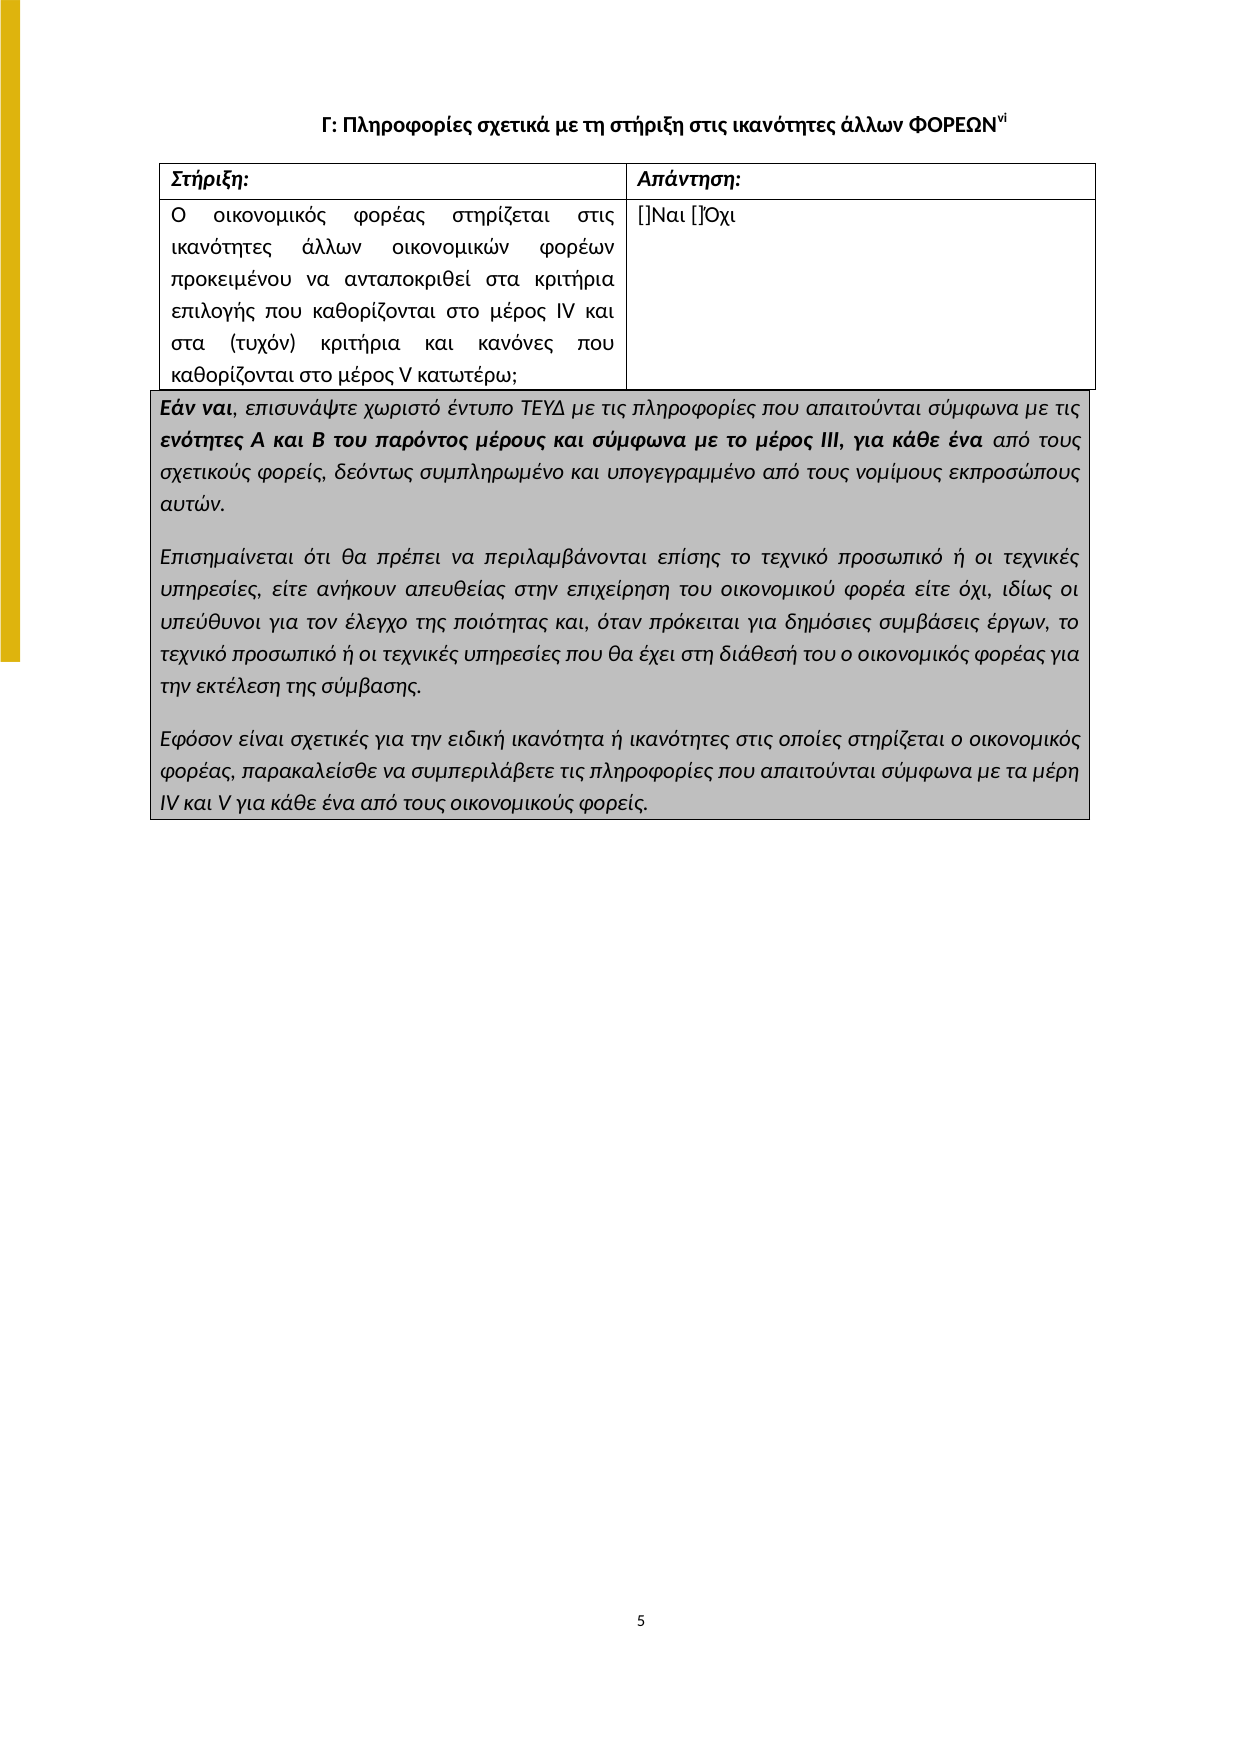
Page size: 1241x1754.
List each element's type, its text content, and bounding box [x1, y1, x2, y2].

text Εάν ναι, επισυνάψτε χωριστό έντυπο ΤΕΥΔ με τις πληροφορίες που απαιτούνται σύμφωνα με τις ενότητες Α και Β του παρόντος μέρους και σύμφωνα με το μέρος ΙΙΙ, για κάθε ένα από τους σχετικούς φορείς, δεόντως συμπληρωμένο και υπογεγραμμένο από τους νομίμους εκπροσώπους αυτών. [151, 391, 1089, 517]
table_header Στήριξη: [160, 164, 626, 199]
table_cell []Ναι []Όχι [627, 200, 1095, 389]
text Επισημαίνεται ότι θα πρέπει να περιλαμβάνονται επίσης το τεχνικό προσωπικό ή οι τεχνικές υπηρεσίες, είτε ανήκουν απευθείας στην επιχείρηση του οικονομικού φορέα είτε όχι, ιδίως οι υπεύθυνοι για τον έλεγχο της ποιότητας και, όταν πρόκειται για δημόσιες συμβάσεις έργων, το τεχνικό προσωπικό ή οι τεχνικές υπηρεσίες που θα έχει στη διάθεσή του ο οικονομικός φορέας για την εκτέλεση της σύμβασης. [151, 539, 1089, 699]
text Γ: Πληροφορίες σχετικά με τη στήριξη στις ικανότητες άλλων ΦΟΡΕΩΝ [248, 110, 1081, 138]
text Εφόσον είναι σχετικές για την ειδική ικανότητα ή ικανότητες στις οποίες στηρίζεται ο οικονομικός φορέας, παρακαλείσθε να συμπεριλάβετε τις πληροφορίες που απαιτούνται σύμφωνα με τα μέρη IV και V για κάθε ένα από τους οικονομικούς φορείς. [151, 721, 1089, 819]
picture [0, 0, 21, 662]
table_cell Ο οικονομικός φορέας στηρίζεται στις ικανότητες άλλων οικονομικών φορέων προκειμένου να ανταποκριθεί στα κριτήρια επιλογής που καθορίζονται στο μέρος IV και στα (τυχόν) κριτήρια και κανόνες που καθορίζονται στο μέρος V κατωτέρω; [160, 200, 626, 389]
table_header Απάντηση: [627, 164, 1095, 199]
